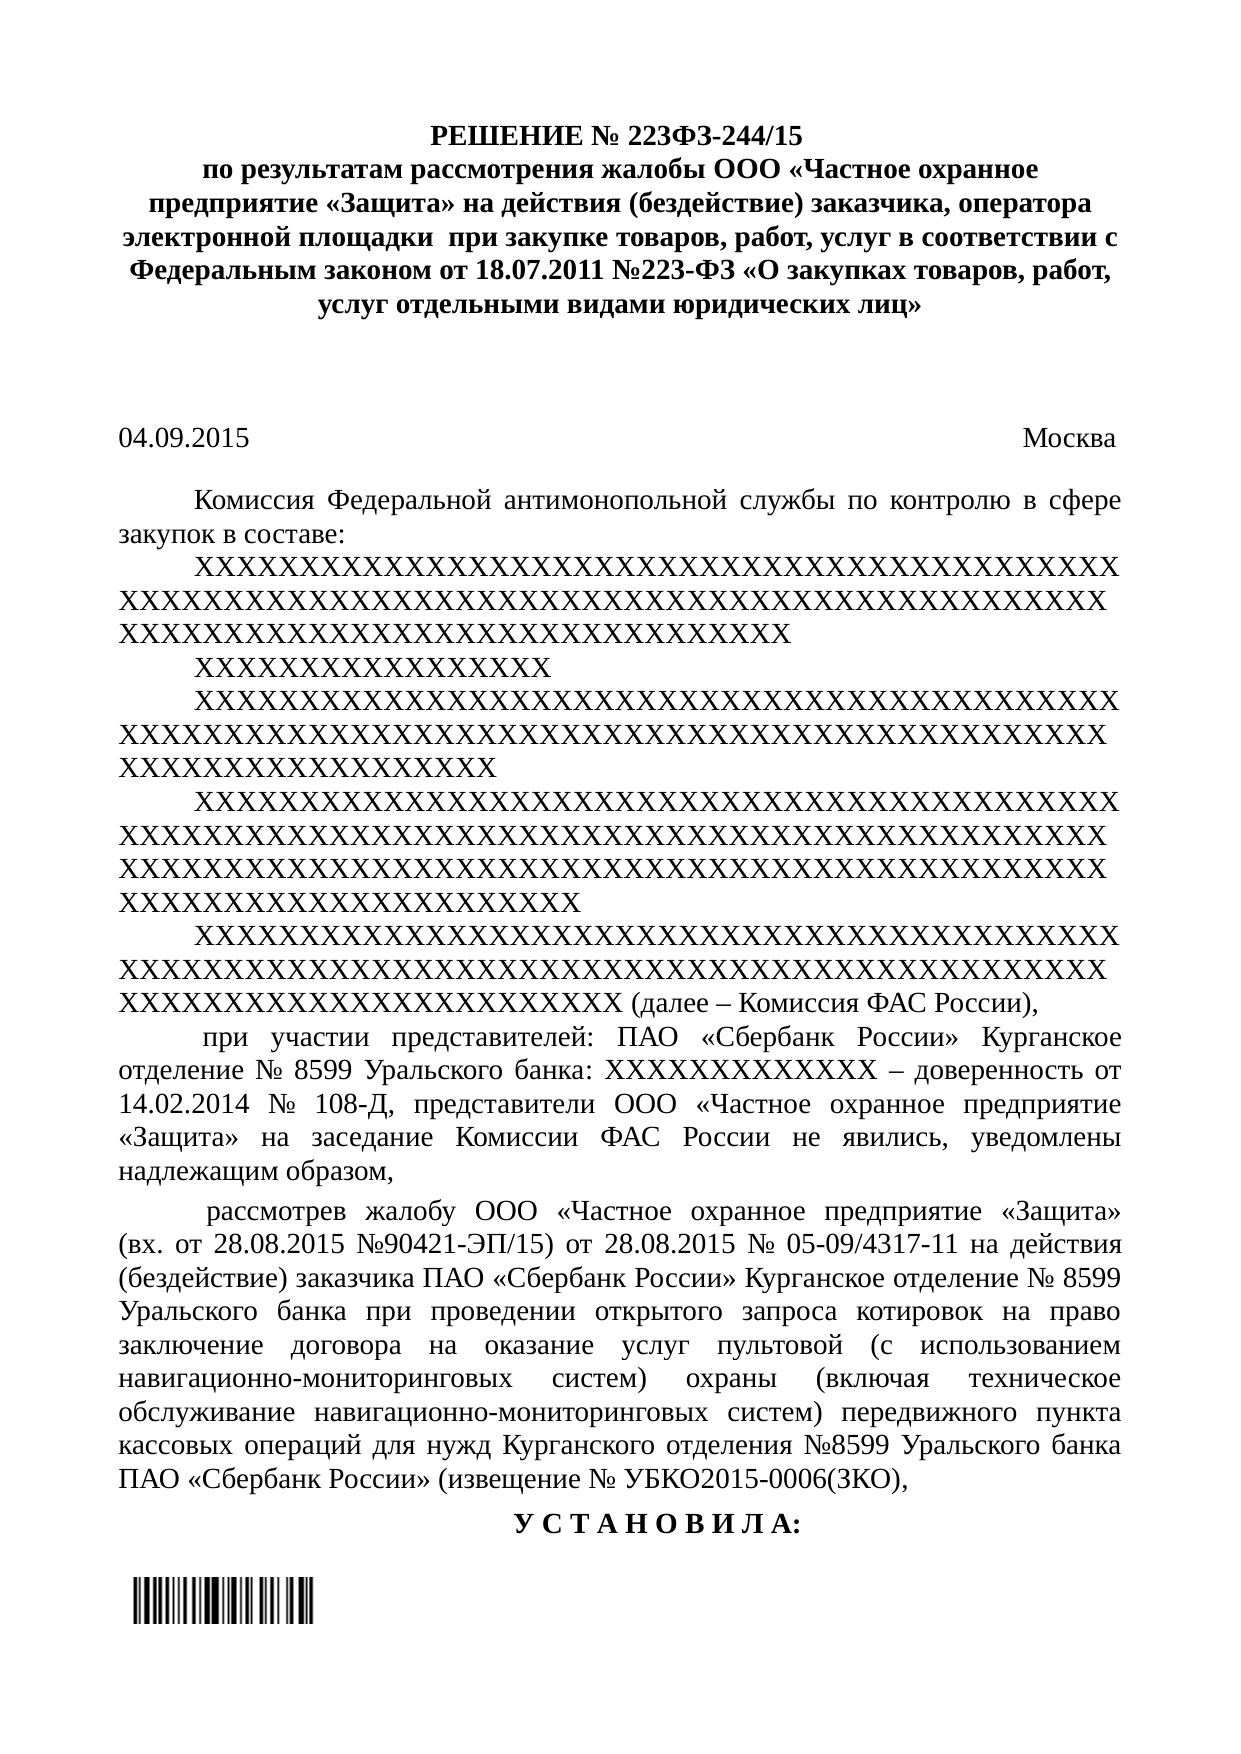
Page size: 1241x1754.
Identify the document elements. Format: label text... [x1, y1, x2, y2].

text 04.09.2015 Москва [118, 420, 1122, 453]
text Комиссия Федеральной антимонопольной службы по контролю в сфере закупок в составе: [118, 482, 1122, 549]
text XXXXXXXXXXXXXXXXXXXXXXXXXXXXXXXXXXXXXXXXXXXXXXXXXXXXXXXXXXXXXXXXXXXXXXXXXXXXXXXXXXXXXXXXXXXXXXXXXXXXXXXXXXXXXXXXXXXXXXXXXXXXXXXXXXXXXXXXXXXXXXXXXXXXXXXXXXXXXXXX [118, 784, 1122, 918]
text рассмотрев жалобу ООО «Частное охранное предприятие «Защита» (вх. от 28.08.2015 №90421-ЭП/15) от 28.08.2015 № 05-09/4317-11 на действия (бездействие) заказчика ПАО «Сбербанк России» Курганское отделение № 8599 Уральского банка при проведении открытого запроса котировок на право заключение договора на оказание услуг пультовой (с использованием навигационно-мониторинговых систем) охраны (включая техническое обслуживание навигационно-мониторинговых систем) передвижного пункта кассовых операций для нужд Курганского отделения №8599 Уральского банка ПАО «Сбербанк России» (извещение № УБКО2015-0006(ЗКО), [118, 1193, 1122, 1494]
text по результатам рассмотрения жалобы ООО «Частное охранное предприятие «Защита» на действия (бездействие) заказчика, оператора электронной площадки при закупке товаров, работ, услуг в соответствии с Федеральным законом от 18.07.2011 №223-ФЗ «О закупках товаров, работ, услуг отдельными видами юридических лиц» [118, 152, 1122, 319]
text при участии представителей: ПАО «Сбербанк России» Курганское отделение № 8599 Уральского банка: XXXXXXXXXXXXX – доверенность от 14.02.2014 № 108-Д, представители ООО «Частное охранное предприятие «Защита» на заседание Комиссии ФАС России не явились, уведомлены надлежащим образом, [118, 1019, 1122, 1187]
text XXXXXXXXXXXXXXXXX [118, 650, 1122, 683]
text XXXXXXXXXXXXXXXXXXXXXXXXXXXXXXXXXXXXXXXXXXXXXXXXXXXXXXXXXXXXXXXXXXXXXXXXXXXXXXXXXXXXXXXXXXXXXXXXXXXXXXXXXXXXXXXXXXX (далее – Комиссия ФАС России), [118, 918, 1122, 1019]
text РЕШЕНИЕ № 223ФЗ-244/15 [118, 118, 1122, 152]
text XXXXXXXXXXXXXXXXXXXXXXXXXXXXXXXXXXXXXXXXXXXXXXXXXXXXXXXXXXXXXXXXXXXXXXXXXXXXXXXXXXXXXXXXXXXXXXXXXXXXXXXXXXXXX [118, 683, 1122, 784]
text XXXXXXXXXXXXXXXXXXXXXXXXXXXXXXXXXXXXXXXXXXXXXXXXXXXXXXXXXXXXXXXXXXXXXXXXXXXXXXXXXXXXXXXXXXXXXXXXXXXXXXXXXXXXXXXXXXXXXXXXXXX [118, 549, 1122, 650]
picture [118, 1577, 331, 1624]
text У С Т А Н О В И Л А: [118, 1506, 1122, 1540]
